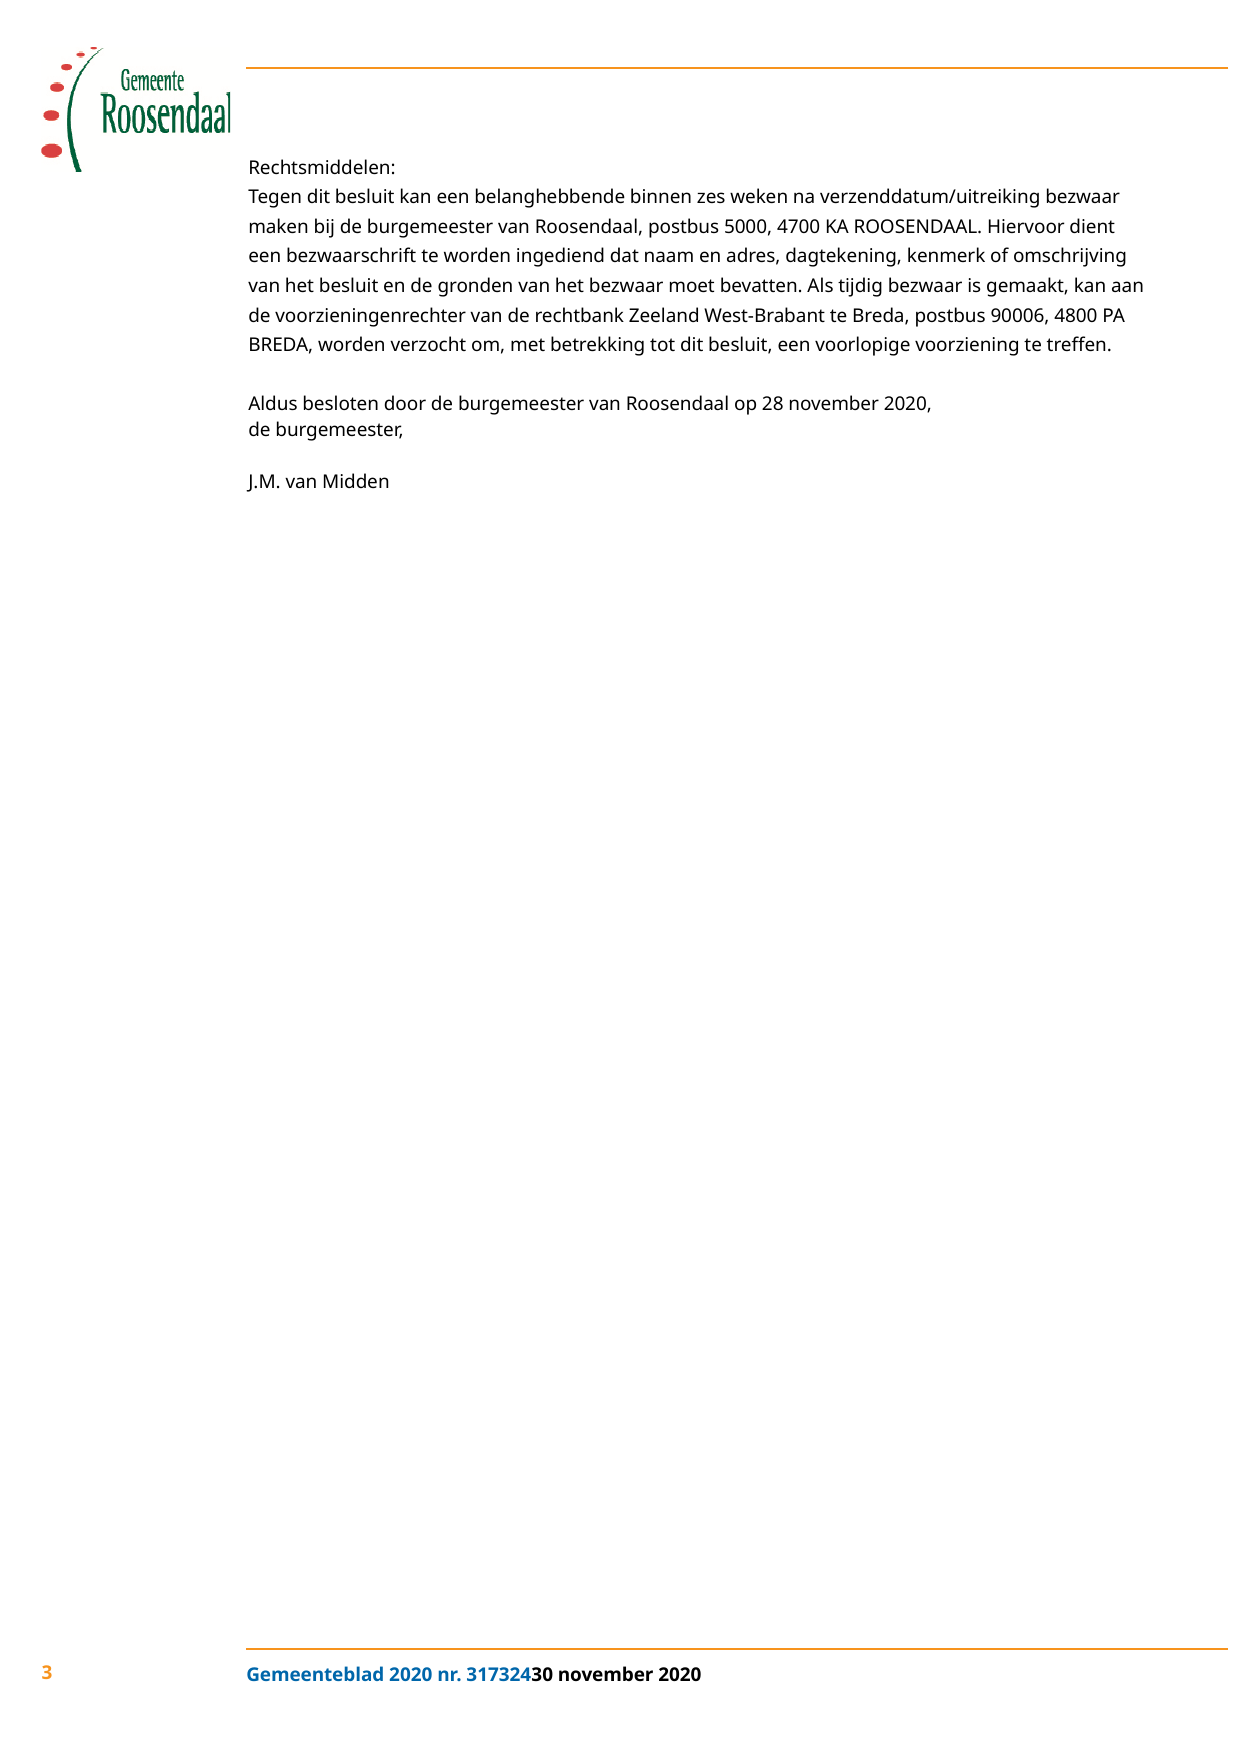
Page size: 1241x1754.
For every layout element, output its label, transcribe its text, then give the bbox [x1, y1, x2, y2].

text J.M. van Midden [248, 468, 1152, 493]
text Rechtsmiddelen: [248, 154, 1152, 180]
text de burgemeester, [248, 416, 1152, 442]
text Tegen dit besluit kan een belanghebbende binnen zes weken na verzenddatum/uitreiking bezwaar maken bij de burgemeester van Roosendaal, postbus 5000, 4700 KA ROOSENDAAL. Hiervoor dient een bezwaarschrift te worden ingediend dat naam en adres, dagtekening, kenmerk of omschrijving van het besluit en de gronden van het bezwaar moet bevatten. Als tijdig bezwaar is gemaakt, kan aan de voorzieningenrechter van de rechtbank Zeeland West-Brabant te Breda, postbus 90006, 4800 PA BREDA, worden verzocht om, met betrekking tot dit besluit, een voorlopige voorziening te treffen. [248, 183, 1152, 357]
picture [41, 47, 231, 172]
text Aldus besloten door de burgemeester van Roosendaal op 28 november 2020, [248, 391, 1152, 416]
